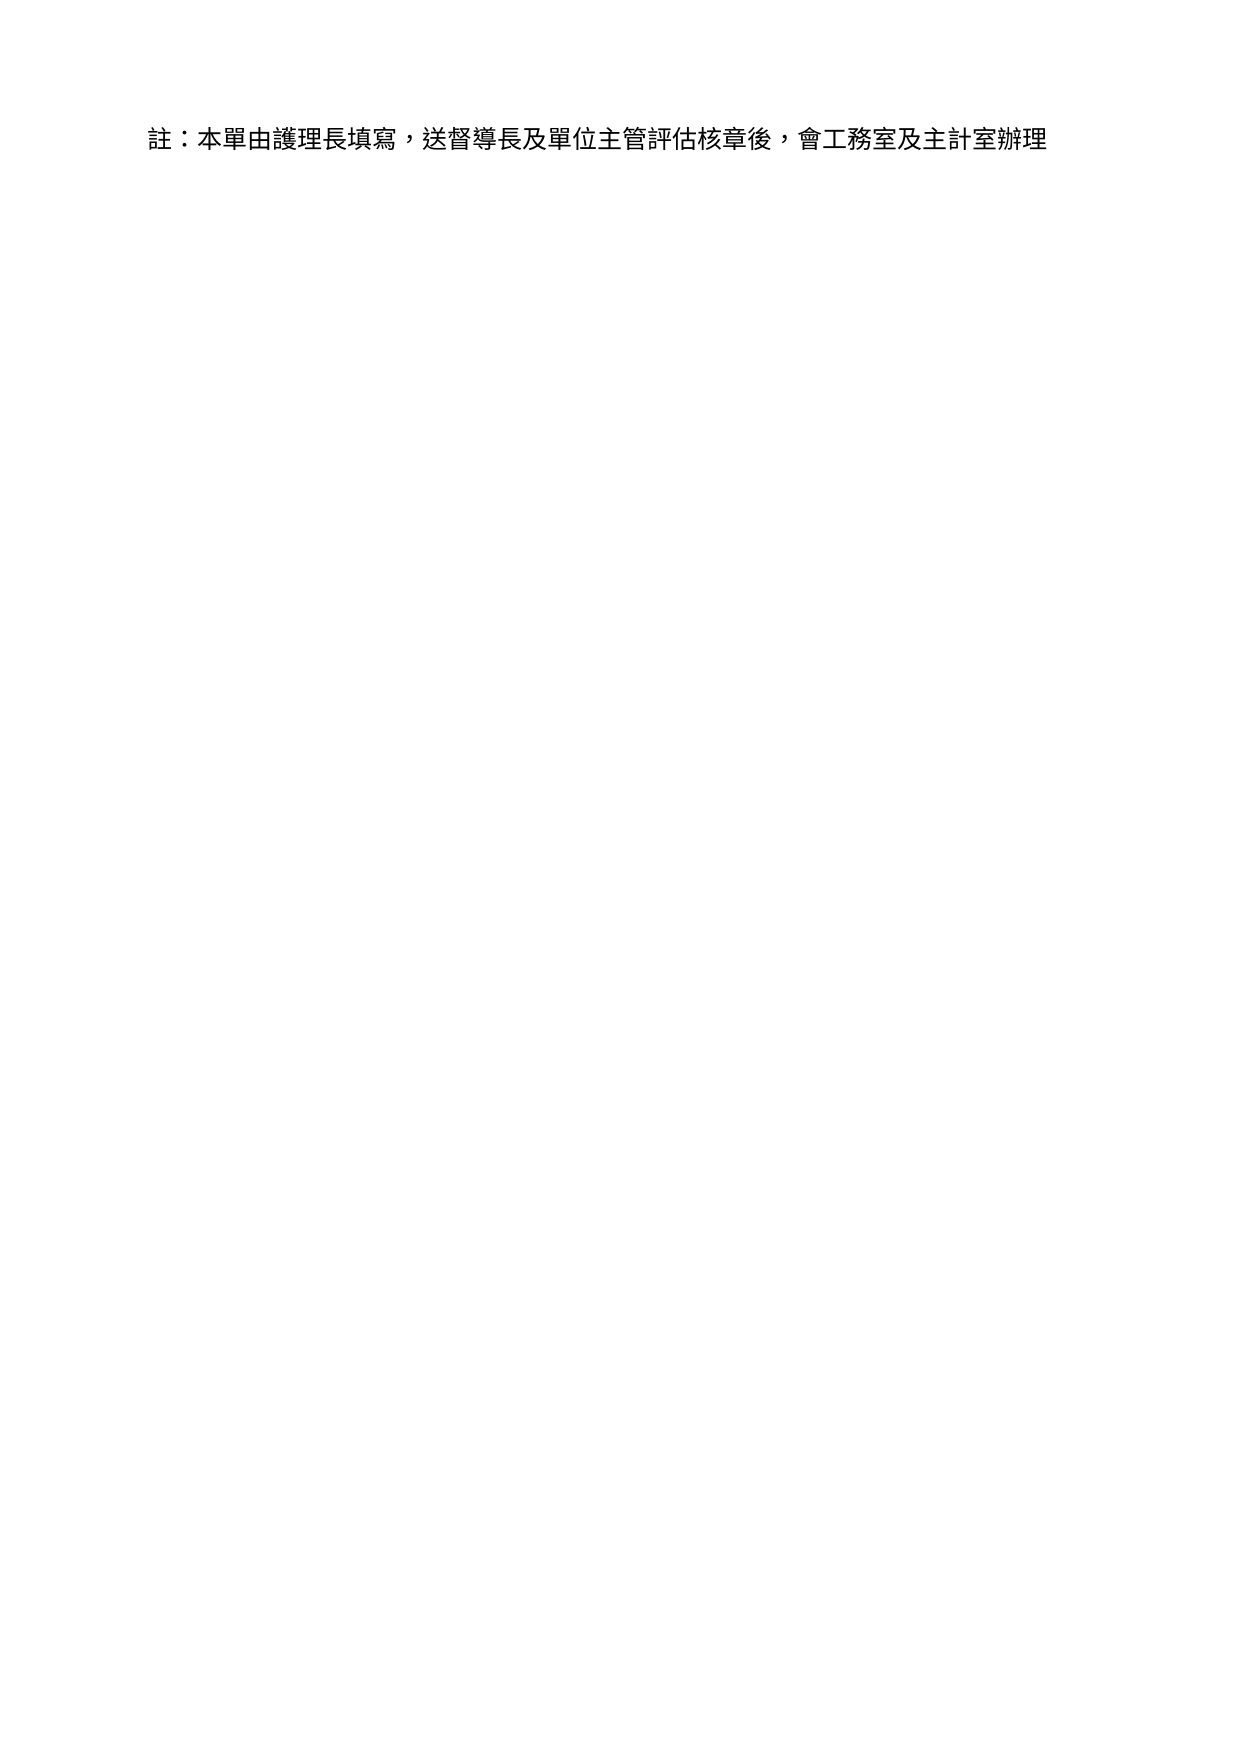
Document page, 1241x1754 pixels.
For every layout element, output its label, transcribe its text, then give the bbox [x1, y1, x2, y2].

text 註：本單由護理長填寫，送督導長及單位主管評估核章後，會工務室及主計室辦理 [148, 118, 1144, 156]
